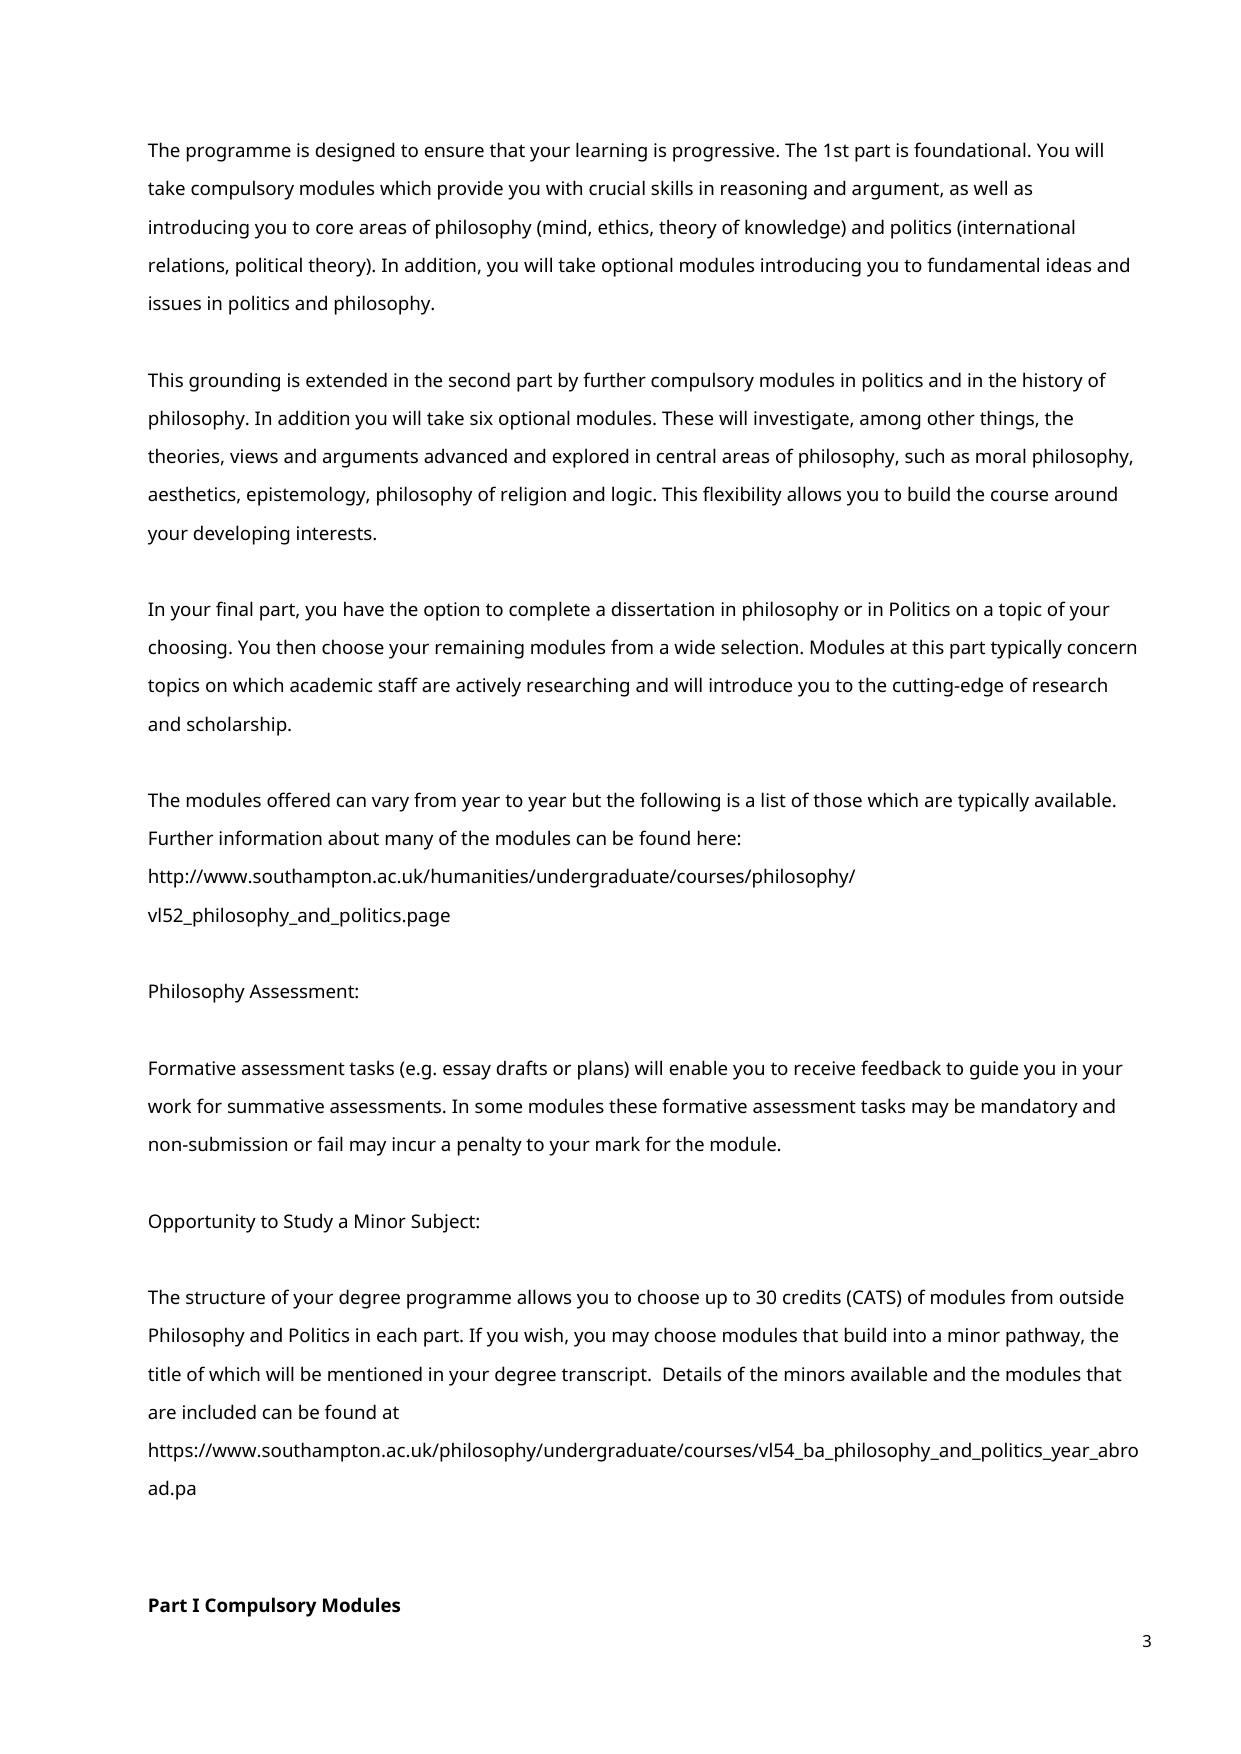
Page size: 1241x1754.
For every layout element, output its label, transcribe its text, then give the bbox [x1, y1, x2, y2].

table_cell Part I Compulsory Modules [136, 1554, 1152, 1629]
table_header The programme is designed to ensure that your learning is progressive. The 1st part is foundational. You will take compulsory modules which provide you with crucial skills in reasoning and argument, as well as introducing you to core areas of philosophy (mind, ethics, theory of knowledge) and politics (international relations, political theory). In addition, you will take optional modules introducing you to fundamental ideas and issues in politics and philosophy. This grounding is extended in the second part by further compulsory modules in politics and in the history of philosophy. In addition you will take six optional modules. These will investigate, among other things, the theories, views and arguments advanced and explored in central areas of philosophy, such as moral philosophy, aesthetics, epistemology, philosophy of religion and logic. This flexibility allows you to build the course around your developing interests. In your final part, you have the option to complete a dissertation in philosophy or in Politics on a topic of your choosing. You then choose your remaining modules from a wide selection. Modules at this part typically concern topics on which academic staff are actively researching and will introduce you to the cutting-edge of research and scholarship. The modules offered can vary from year to year but the following is a list of those which are typically available. Further information about many of the modules can be found here: http://www.southampton.ac.uk/humanities/undergraduate/courses/philosophy/vl52_philosophy_and_politics.page Philosophy Assessment: Formative assessment tasks (e.g. essay drafts or plans) will enable you to receive feedback to guide you in your work for summative assessments. In some modules these formative assessment tasks may be mandatory and non-submission or fail may incur a penalty to your mark for the module. Opportunity to Study a Minor Subject: The structure of your degree programme allows you to choose up to 30 credits (CATS) of modules from outside Philosophy and Politics in each part. If you wish, you may choose modules that build into a minor pathway, the title of which will be mentioned in your degree transcript. Details of the minors available and the modules that are included can be found at https://www.southampton.ac.uk/philosophy/undergraduate/courses/vl54_ba_philosophy_and_politics_year_abroad.pa [136, 99, 1152, 1554]
